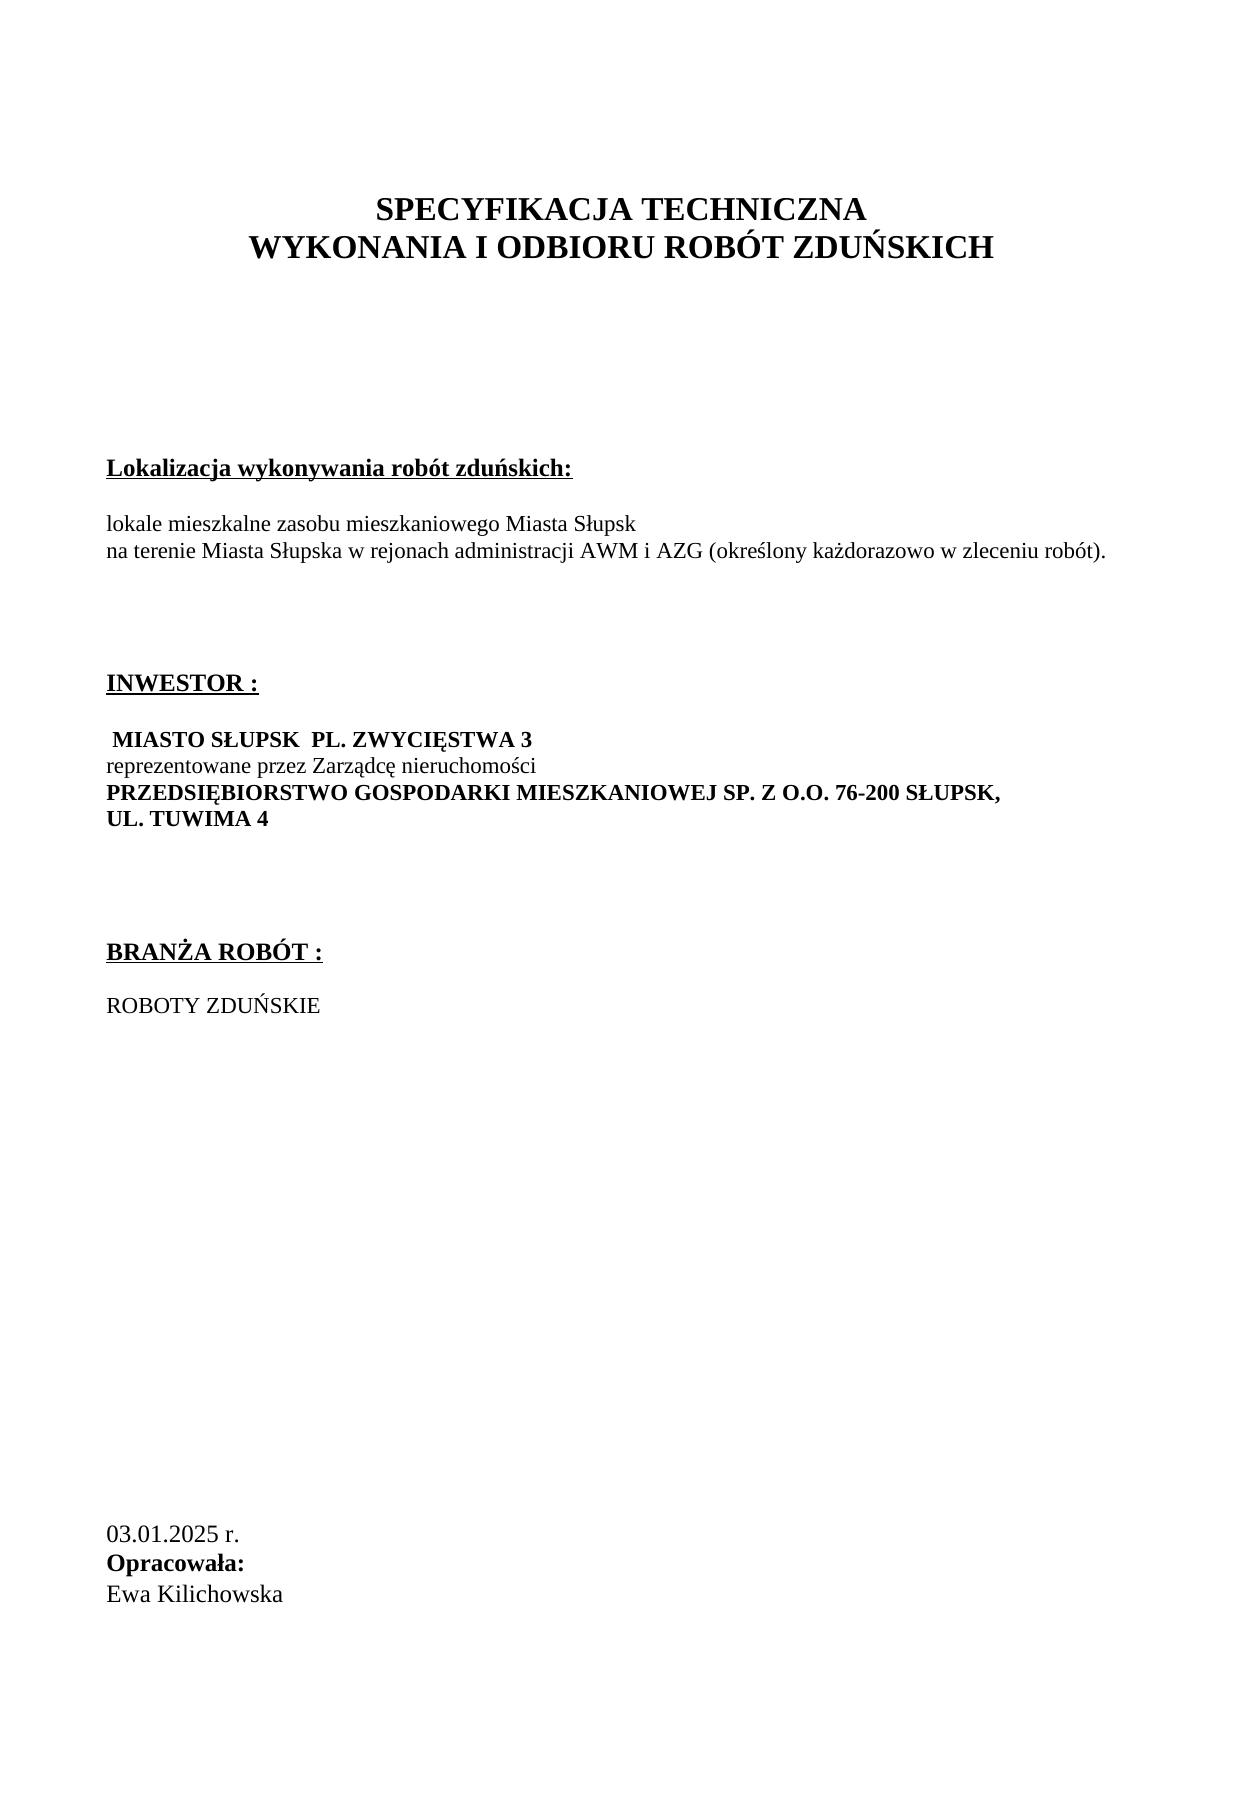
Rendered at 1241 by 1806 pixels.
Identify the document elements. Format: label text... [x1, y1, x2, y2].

text Lokalizacja wykonywania robót zduńskich: [106, 453, 1136, 482]
text WYKONANIA I ODBIORU ROBÓT ZDUŃSKICH [106, 228, 1136, 266]
text INWESTOR : [106, 668, 1136, 697]
text Opracowała: [106, 1548, 1136, 1577]
text 03.01.2025 r. [106, 1519, 1136, 1548]
text MIASTO SŁUPSK PL. ZWYCIĘSTWA 3 [106, 726, 1136, 752]
text SPECYFIKACJA TECHNICZNA [106, 189, 1136, 228]
text na terenie Miasta Słupska w rejonach administracji AWM i AZG (określony każdorazowo w zleceniu robót). [106, 537, 1136, 563]
text lokale mieszkalne zasobu mieszkaniowego Miasta Słupsk [106, 510, 1136, 537]
text PRZEDSIĘBIORSTWO GOSPODARKI MIESZKANIOWEJ SP. Z O.O. 76-200 SŁUPSK, UL. TUWIMA 4 [106, 779, 1136, 831]
text Ewa Kilichowska [106, 1579, 1136, 1608]
text BRANŻA ROBÓT : [106, 937, 1136, 966]
text ROBOTY ZDUŃSKIE [106, 992, 1136, 1018]
text reprezentowane przez Zarządcę nieruchomości [106, 752, 1136, 779]
